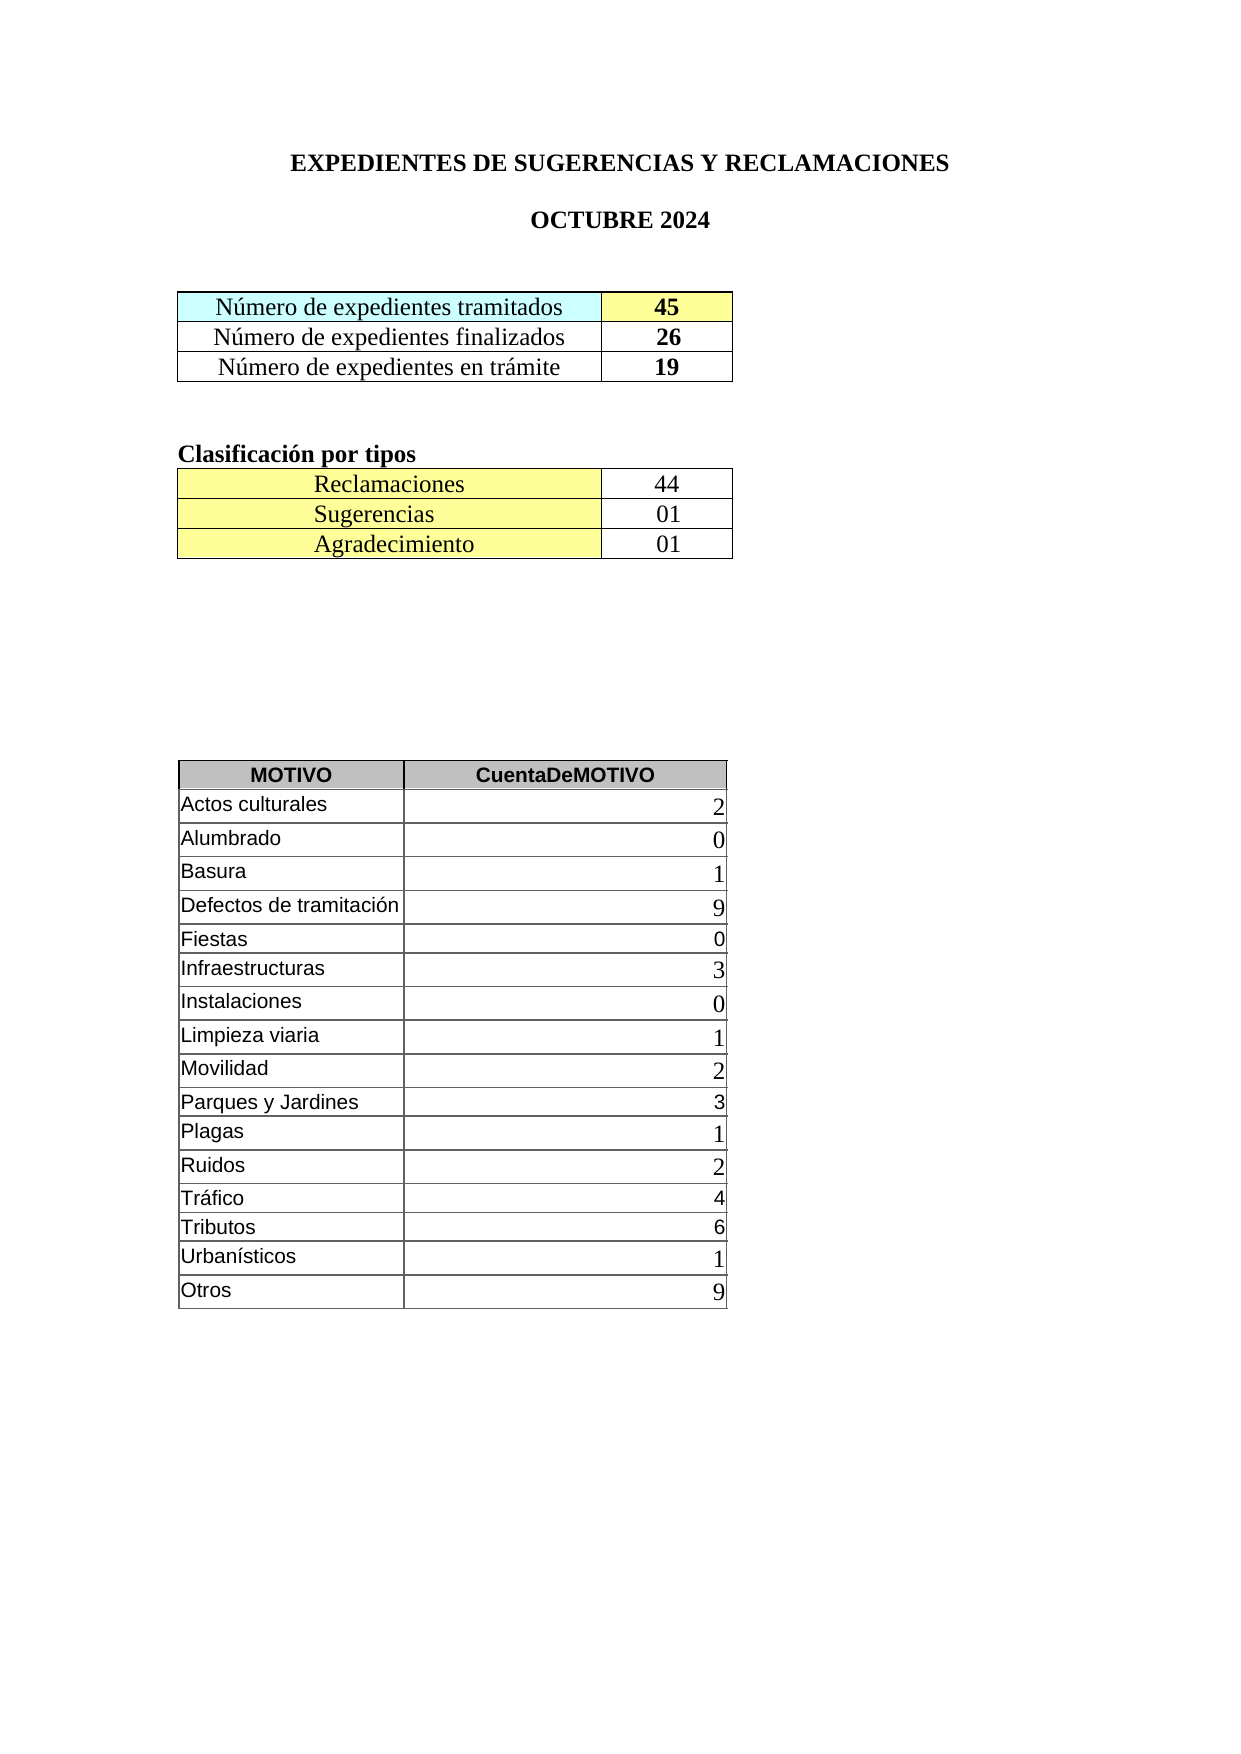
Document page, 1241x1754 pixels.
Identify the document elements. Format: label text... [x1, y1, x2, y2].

table_cell Otros [180, 1276, 403, 1308]
table_cell 4 [405, 1184, 726, 1212]
table_cell Movilidad [180, 1055, 403, 1087]
table_cell 2 [405, 1055, 726, 1087]
table_header 45 [602, 293, 732, 321]
table_cell Defectos de tramitación [180, 891, 403, 923]
table_cell 0 [405, 987, 726, 1019]
table_cell 19 [602, 352, 732, 381]
table_cell 0 [405, 824, 726, 856]
table_header 44 [602, 469, 732, 498]
table_cell Agradecimiento [178, 529, 601, 557]
table_cell 6 [405, 1213, 726, 1240]
table_cell 9 [405, 891, 726, 923]
table_cell 1 [405, 1242, 726, 1274]
table_cell Fiestas [180, 925, 403, 952]
table_cell Ruidos [180, 1151, 403, 1183]
table_cell Limpieza viaria [180, 1021, 403, 1053]
table_cell Tráfico [180, 1184, 403, 1212]
table_cell 3 [405, 1088, 726, 1115]
table_cell 0 [405, 925, 726, 952]
table_cell 01 [602, 499, 732, 528]
text Clasificación por tipos [177, 439, 1063, 468]
table_cell Número de expedientes finalizados [178, 322, 601, 351]
table_cell Número de expedientes en trámite [178, 352, 601, 381]
table_header MOTIVO [180, 761, 403, 788]
table_header Reclamaciones [178, 469, 601, 498]
table_cell 2 [405, 790, 726, 822]
table_cell 1 [405, 1021, 726, 1053]
table_cell Alumbrado [180, 824, 403, 856]
table_cell Tributos [180, 1213, 403, 1240]
table_cell Sugerencias [178, 499, 601, 528]
table_cell Plagas [180, 1117, 403, 1149]
table_header Número de expedientes tramitados [178, 293, 601, 321]
table_cell 1 [405, 1117, 726, 1149]
table_cell Instalaciones [180, 987, 403, 1019]
table_cell Infraestructuras [180, 954, 403, 986]
table_cell Parques y Jardines [180, 1088, 403, 1115]
table_cell 2 [405, 1151, 726, 1183]
table_cell 01 [602, 529, 732, 557]
table_cell Actos culturales [180, 790, 403, 822]
table_cell 26 [602, 322, 732, 351]
text OCTUBRE 2024 [177, 205, 1063, 234]
table_header CuentaDeMOTIVO [405, 761, 726, 788]
table_cell 3 [405, 954, 726, 986]
table_cell Urbanísticos [180, 1242, 403, 1274]
text EXPEDIENTES DE SUGERENCIAS Y RECLAMACIONES [177, 148, 1063, 176]
table_cell Basura [180, 857, 403, 889]
table_cell 1 [405, 857, 726, 889]
table_cell 9 [405, 1276, 726, 1308]
